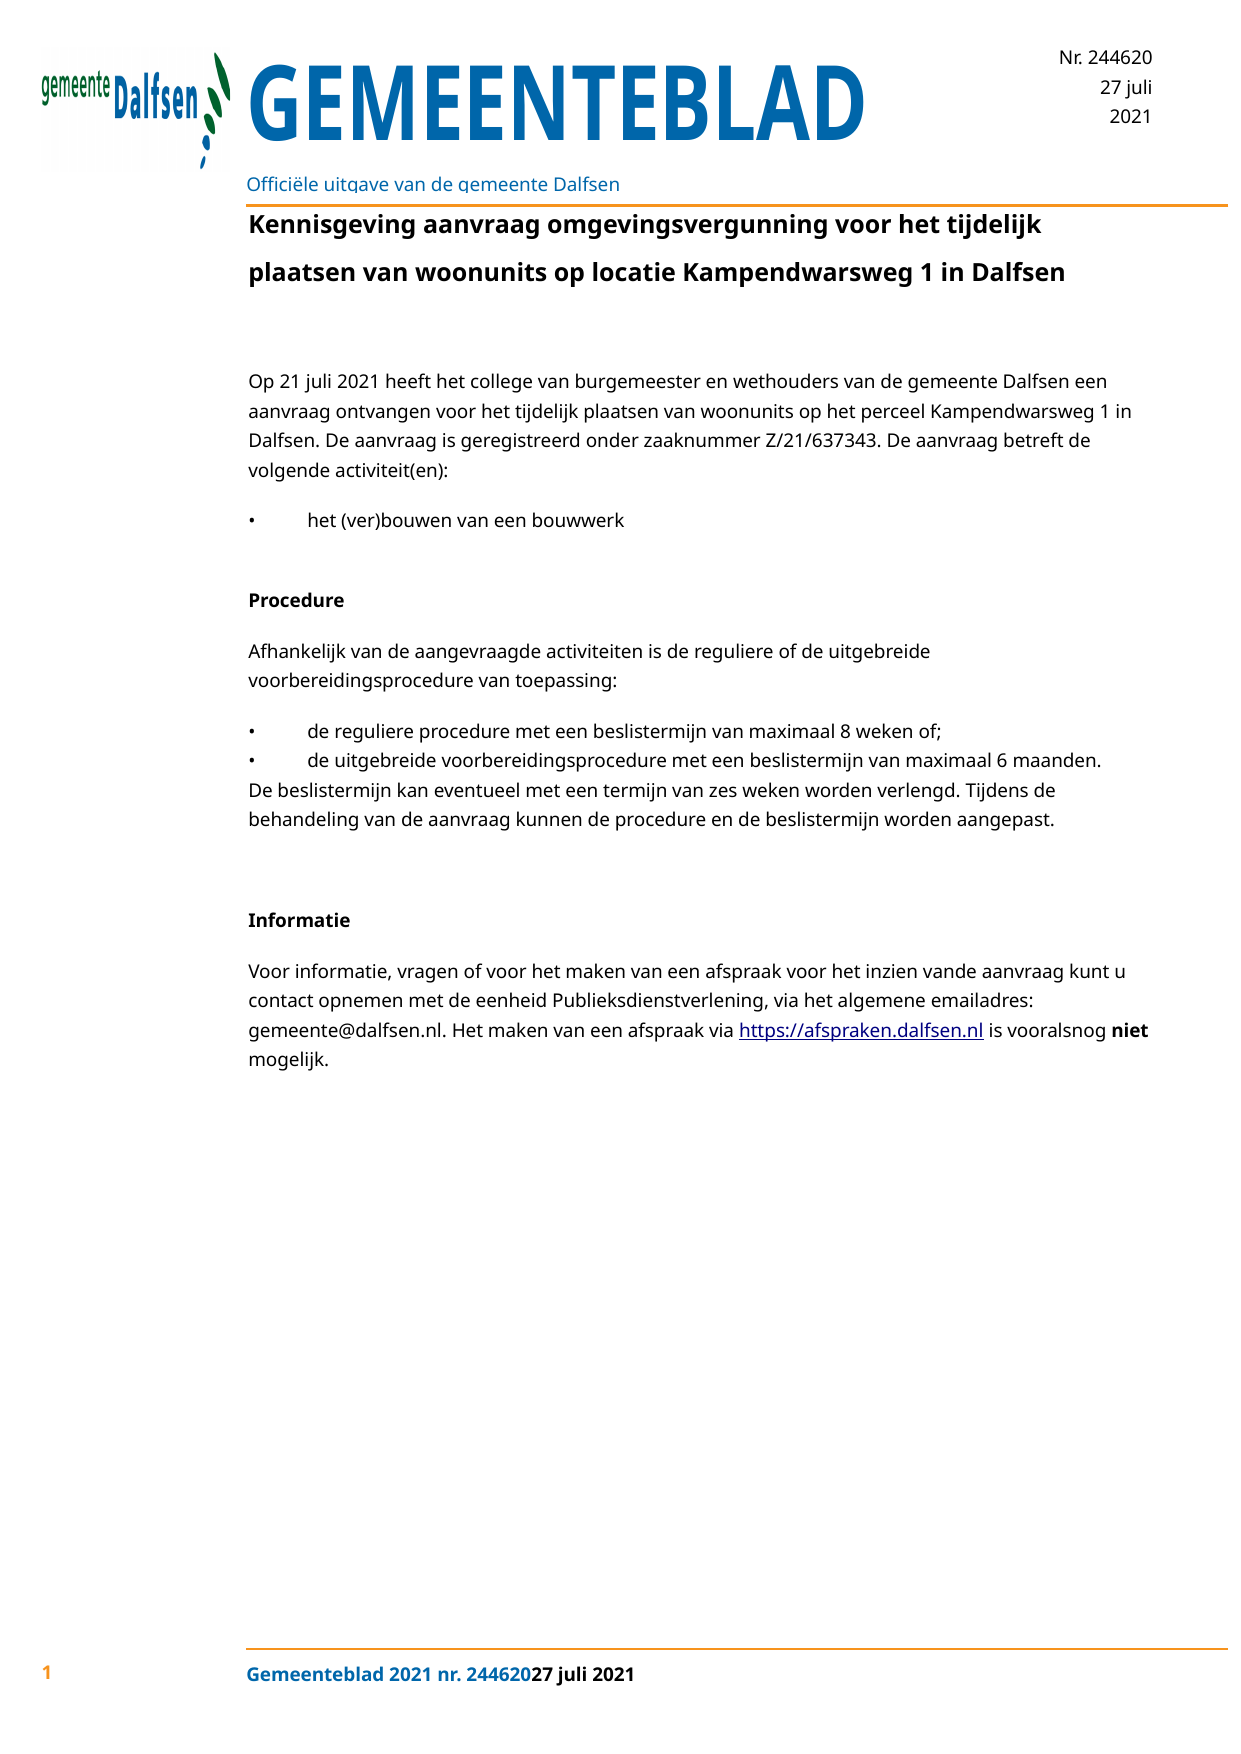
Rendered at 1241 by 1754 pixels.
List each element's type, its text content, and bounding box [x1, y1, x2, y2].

text Voor informatie, vragen of voor het maken van een afspraak voor het inzien vande aanvraag kunt u contact opnemen met de eenheid Publieksdienstverlening, via het algemene emailadres: gemeente@dalfsen.nl. Het maken van een afspraak via https://afspraken.dalfsen.nl is vooralsnog niet mogelijk. [248, 958, 1152, 1072]
text Kennisgeving aanvraag omgevingsvergunning voor het tijdelijk plaatsen van woonunits op locatie Kampendwarsweg 1 in Dalfsen [248, 207, 1152, 288]
text Informatie [248, 907, 1152, 933]
text Procedure [248, 587, 1152, 613]
text Op 21 juli 2021 heeft het college van burgemeester en wethouders van de gemeente Dalfsen een aanvraag ontvangen voor het tijdelijk plaatsen van woonunits op het perceel Kampendwarsweg 1 in Dalfsen. De aanvraag is geregistreerd onder zaaknummer Z/21/637343. De aanvraag betreft de volgende activiteit(en): [248, 368, 1152, 483]
list de reguliere procedure met een beslistermijn van maximaal 8 weken of; [248, 718, 1152, 744]
text Afhankelijk van de aangevraagde activiteiten is de reguliere of de uitgebreide voorbereidingsprocedure van toepassing: [248, 638, 1152, 693]
text De beslistermijn kan eventueel met een termijn van zes weken worden verlengd. Tijdens de behandeling van de aanvraag kunnen de procedure en de beslistermijn worden aangepast. [248, 777, 1152, 832]
picture [41, 47, 231, 172]
list het (ver)bouwen van een bouwwerk [248, 507, 1152, 533]
list de uitgebreide voorbereidingsprocedure met een beslistermijn van maximaal 6 maanden. [248, 747, 1152, 773]
